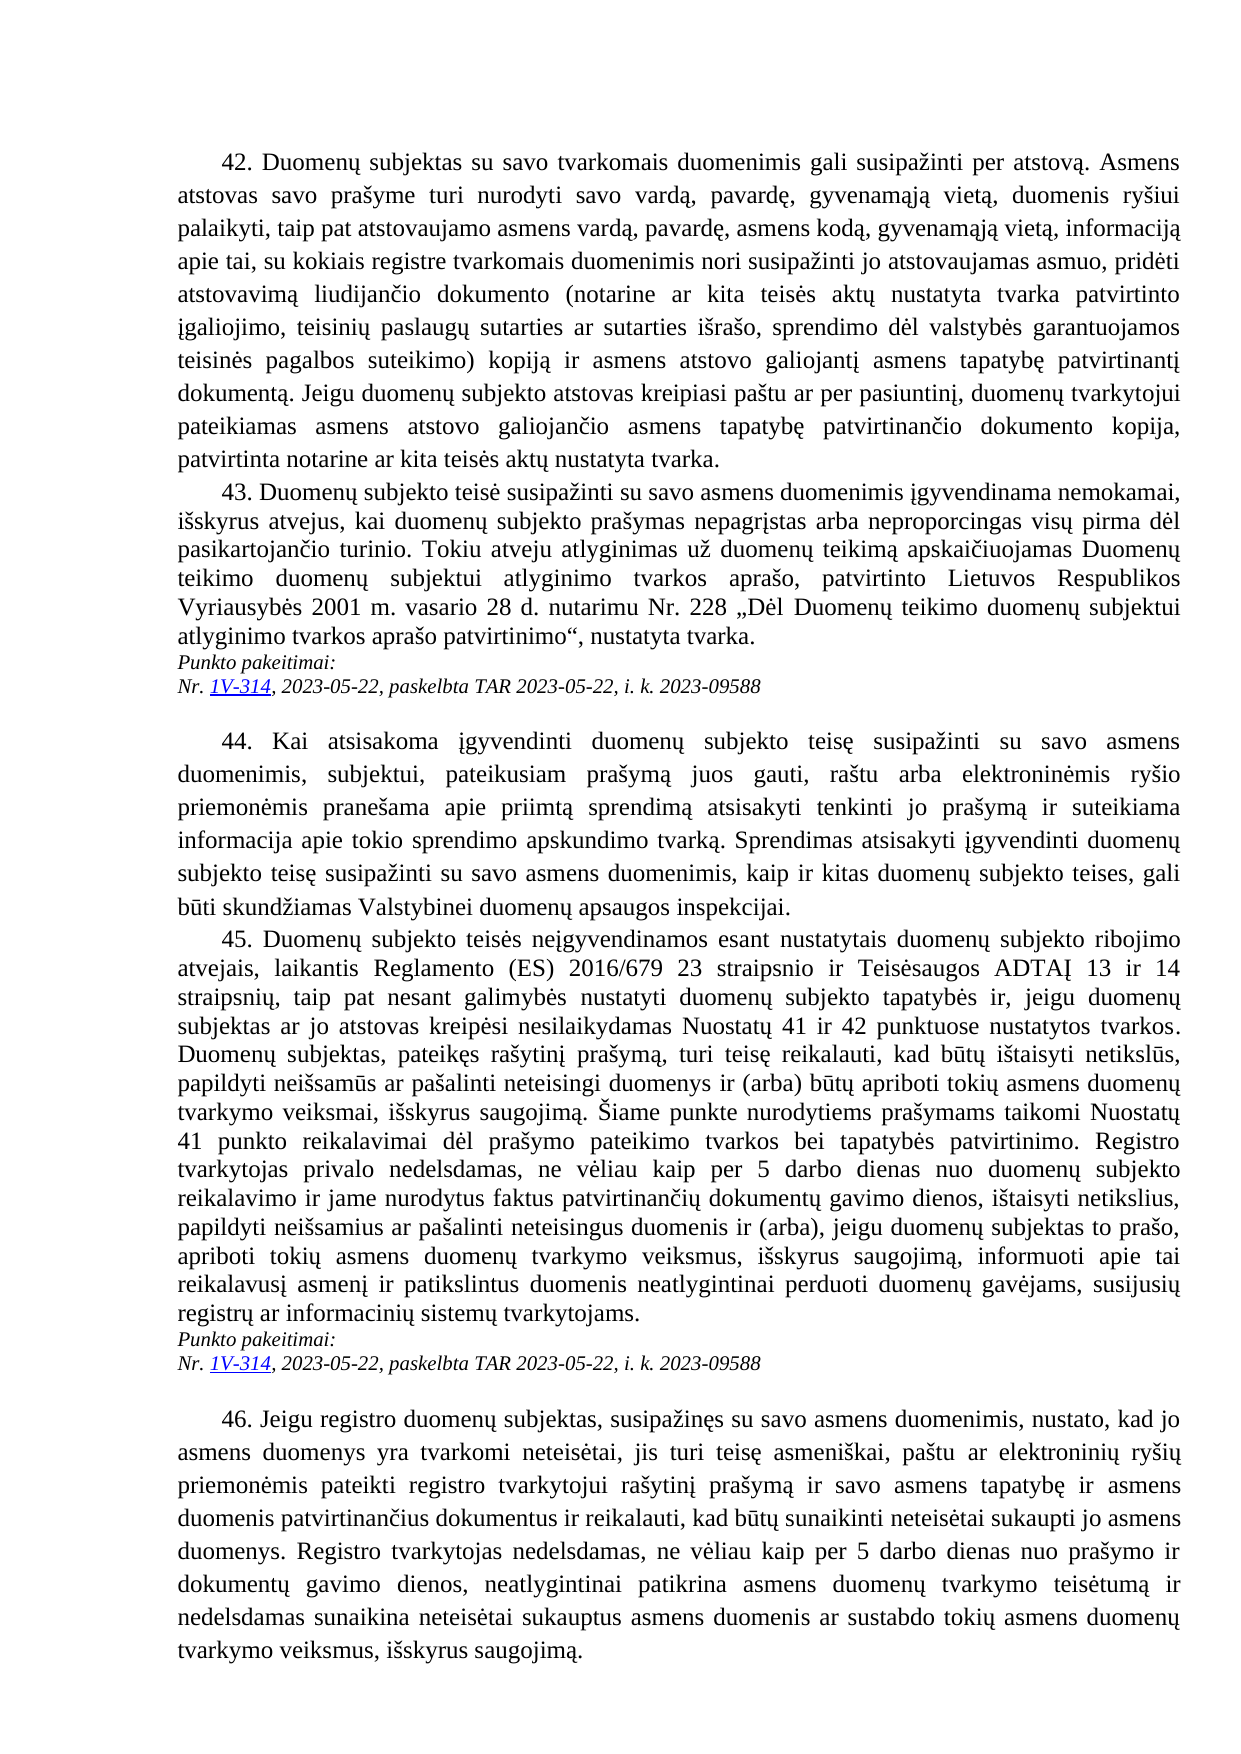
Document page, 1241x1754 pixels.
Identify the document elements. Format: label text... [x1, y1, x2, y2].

text 44. Kai atsisakoma įgyvendinti duomenų subjekto teisę susipažinti su savo asmens duomenimis, subjektui, pateikusiam prašymą juos gauti, raštu arba elektroninėmis ryšio priemonėmis pranešama apie priimtą sprendimą atsisakyti tenkinti jo prašymą ir suteikiama informacija apie tokio sprendimo apskundimo tvarką. Sprendimas atsisakyti įgyvendinti duomenų subjekto teisę susipažinti su savo asmens duomenimis, kaip ir kitas duomenų subjekto teises, gali būti skundžiamas Valstybinei duomenų apsaugos inspekcijai. [177, 726, 1181, 920]
text 42. Duomenų subjektas su savo tvarkomais duomenimis gali susipažinti per atstovą. Asmens atstovas savo prašyme turi nurodyti savo vardą, pavardę, gyvenamąją vietą, duomenis ryšiui palaikyti, taip pat atstovaujamo asmens vardą, pavardę, asmens kodą, gyvenamąją vietą, informaciją apie tai, su kokiais registre tvarkomais duomenimis nori susipažinti jo atstovaujamas asmuo, pridėti atstovavimą liudijančio dokumento (notarine ar kita teisės aktų nustatyta tvarka patvirtinto įgaliojimo, teisinių paslaugų sutarties ar sutarties išrašo, sprendimo dėl valstybės garantuojamos teisinės pagalbos suteikimo) kopiją ir asmens atstovo galiojantį asmens tapatybę patvirtinantį dokumentą. Jeigu duomenų subjekto atstovas kreipiasi paštu ar per pasiuntinį, duomenų tvarkytojui pateikiamas asmens atstovo galiojančio asmens tapatybę patvirtinančio dokumento kopija, patvirtinta notarine ar kita teisės aktų nustatyta tvarka. [177, 147, 1181, 473]
text Nr. 1V-314, 2023-05-22, paskelbta TAR 2023-05-22, i. k. 2023-09588 [177, 1351, 1181, 1375]
text Punkto pakeitimai: [177, 1327, 1181, 1351]
text 43. Duomenų subjekto teisė susipažinti su savo asmens duomenimis įgyvendinama nemokamai, išskyrus atvejus, kai duomenų subjekto prašymas nepagrįstas arba neproporcingas visų pirma dėl pasikartojančio turinio. Tokiu atveju atlyginimas už duomenų teikimą apskaičiuojamas Duomenų teikimo duomenų subjektui atlyginimo tvarkos aprašo, patvirtinto Lietuvos Respublikos Vyriausybės 2001 m. vasario 28 d. nutarimu Nr. 228 „Dėl Duomenų teikimo duomenų subjektui atlyginimo tvarkos aprašo patvirtinimo“, nustatyta tvarka. [177, 477, 1181, 649]
text 45. Duomenų subjekto teisės neįgyvendinamos esant nustatytais duomenų subjekto ribojimo atvejais, laikantis Reglamento (ES) 2016/679 23 straipsnio ir Teisėsaugos ADTAĮ 13 ir 14 straipsnių, taip pat nesant galimybės nustatyti duomenų subjekto tapatybės ir, jeigu duomenų subjektas ar jo atstovas kreipėsi nesilaikydamas Nuostatų 41 ir 42 punktuose nustatytos tvarkos. Duomenų subjektas, pateikęs rašytinį prašymą, turi teisę reikalauti, kad būtų ištaisyti netikslūs, papildyti neišsamūs ar pašalinti neteisingi duomenys ir (arba) būtų apriboti tokių asmens duomenų tvarkymo veiksmai, išskyrus saugojimą. Šiame punkte nurodytiems prašymams taikomi Nuostatų 41 punkto reikalavimai dėl prašymo pateikimo tvarkos bei tapatybės patvirtinimo. Registro tvarkytojas privalo nedelsdamas, ne vėliau kaip per 5 darbo dienas nuo duomenų subjekto reikalavimo ir jame nurodytus faktus patvirtinančių dokumentų gavimo dienos, ištaisyti netikslius, papildyti neišsamius ar pašalinti neteisingus duomenis ir (arba), jeigu duomenų subjektas to prašo, apriboti tokių asmens duomenų tvarkymo veiksmus, išskyrus saugojimą, informuoti apie tai reikalavusį asmenį ir patikslintus duomenis neatlygintinai perduoti duomenų gavėjams, susijusių registrų ar informacinių sistemų tvarkytojams. [177, 924, 1181, 1327]
text Punkto pakeitimai: [177, 649, 1181, 674]
text Nr. 1V-314, 2023-05-22, paskelbta TAR 2023-05-22, i. k. 2023-09588 [177, 674, 1181, 698]
text 46. Jeigu registro duomenų subjektas, susipažinęs su savo asmens duomenimis, nustato, kad jo asmens duomenys yra tvarkomi neteisėtai, jis turi teisę asmeniškai, paštu ar elektroninių ryšių priemonėmis pateikti registro tvarkytojui rašytinį prašymą ir savo asmens tapatybę ir asmens duomenis patvirtinančius dokumentus ir reikalauti, kad būtų sunaikinti neteisėtai sukaupti jo asmens duomenys. Registro tvarkytojas nedelsdamas, ne vėliau kaip per 5 darbo dienas nuo prašymo ir dokumentų gavimo dienos, neatlygintinai patikrina asmens duomenų tvarkymo teisėtumą ir nedelsdamas sunaikina neteisėtai sukauptus asmens duomenis ar sustabdo tokių asmens duomenų tvarkymo veiksmus, išskyrus saugojimą. [177, 1404, 1181, 1664]
